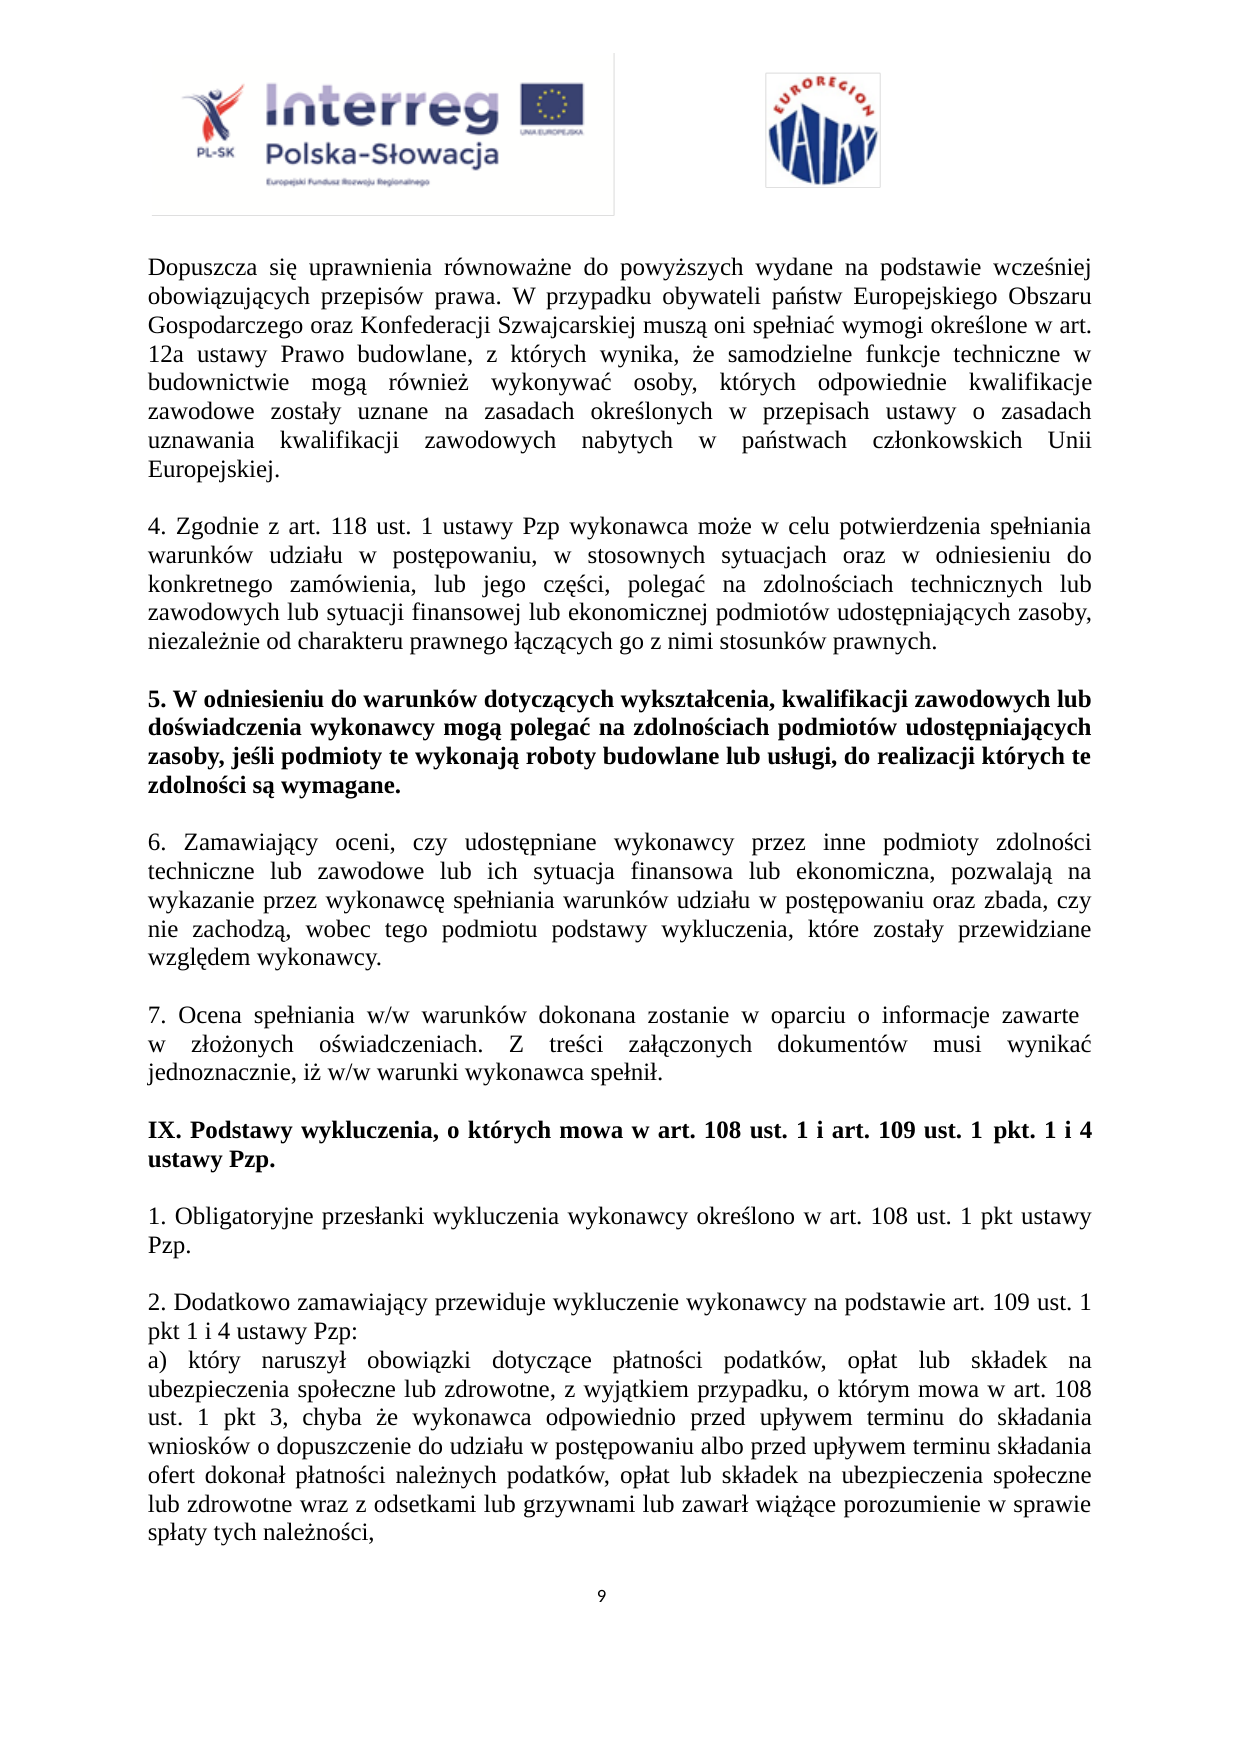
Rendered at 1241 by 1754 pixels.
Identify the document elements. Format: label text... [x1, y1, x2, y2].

text 7. Ocena spełniania w/w warunków dokonana zostanie w oparciu o informacje zawarte w złożonych oświadczeniach. Z treści załączonych dokumentów musi wynikać jednoznacznie, iż w/w warunki wykonawca spełnił. [148, 1000, 1093, 1086]
text 4. Zgodnie z art. 118 ust. 1 ustawy Pzp wykonawca może w celu potwierdzenia spełniania warunków udziału w postępowaniu, w stosownych sytuacjach oraz w odniesieniu do konkretnego zamówienia, lub jego części, polegać na zdolnościach technicznych lub zawodowych lub sytuacji finansowej lub ekonomicznej podmiotów udostępniających zasoby, niezależnie od charakteru prawnego łączących go z nimi stosunków prawnych. [148, 511, 1093, 655]
text 6. Zamawiający oceni, czy udostępniane wykonawcy przez inne podmioty zdolności techniczne lub zawodowe lub ich sytuacja finansowa lub ekonomiczna, pozwalają na wykazanie przez wykonawcę spełniania warunków udziału w postępowaniu oraz zbada, czy nie zachodzą, wobec tego podmiotu podstawy wykluczenia, które zostały przewidziane względem wykonawcy. [148, 827, 1093, 971]
text 1. Obligatoryjne przesłanki wykluczenia wykonawcy określono w art. 108 ust. 1 pkt ustawy Pzp. [148, 1201, 1093, 1259]
text 2. Dodatkowo zamawiający przewiduje wykluczenie wykonawcy na podstawie art. 109 ust. 1 pkt 1 i 4 ustawy Pzp: [148, 1287, 1093, 1345]
text Dopuszcza się uprawnienia równoważne do powyższych wydane na podstawie wcześniej obowiązujących przepisów prawa. W przypadku obywateli państw Europejskiego Obszaru Gospodarczego oraz Konfederacji Szwajcarskiej muszą oni spełniać wymogi określone w art. 12a ustawy Prawo budowlane, z których wynika, że samodzielne funkcje techniczne w budownictwie mogą również wykonywać osoby, których odpowiednie kwalifikacje zawodowe zostały uznane na zasadach określonych w przepisach ustawy o zasadach uznawania kwalifikacji zawodowych nabytych w państwach członkowskich Unii Europejskiej. [148, 252, 1093, 482]
text 5. W odniesieniu do warunków dotyczących wykształcenia, kwalifikacji zawodowych lub doświadczenia wykonawcy mogą polegać na zdolnościach podmiotów udostępniających zasoby, jeśli podmioty te wykonają roboty budowlane lub usługi, do realizacji których te zdolności są wymagane. [148, 684, 1093, 799]
text a) który naruszył obowiązki dotyczące płatności podatków, opłat lub składek na ubezpieczenia społeczne lub zdrowotne, z wyjątkiem przypadku, o którym mowa w art. 108 ust. 1 pkt 3, chyba że wykonawca odpowiednio przed upływem terminu do składania wniosków o dopuszczenie do udziału w postępowaniu albo przed upływem terminu składania ofert dokonał płatności należnych podatków, opłat lub składek na ubezpieczenia społeczne lub zdrowotne wraz z odsetkami lub grzywnami lub zawarł wiążące porozumienie w sprawie spłaty tych należności, [148, 1345, 1093, 1546]
picture [151, 53, 882, 219]
text IX. Podstawy wykluczenia, o których mowa w art. 108 ust. 1 i art. 109 ust. 1 pkt. 1 i 4 ustawy Pzp. [148, 1115, 1093, 1172]
